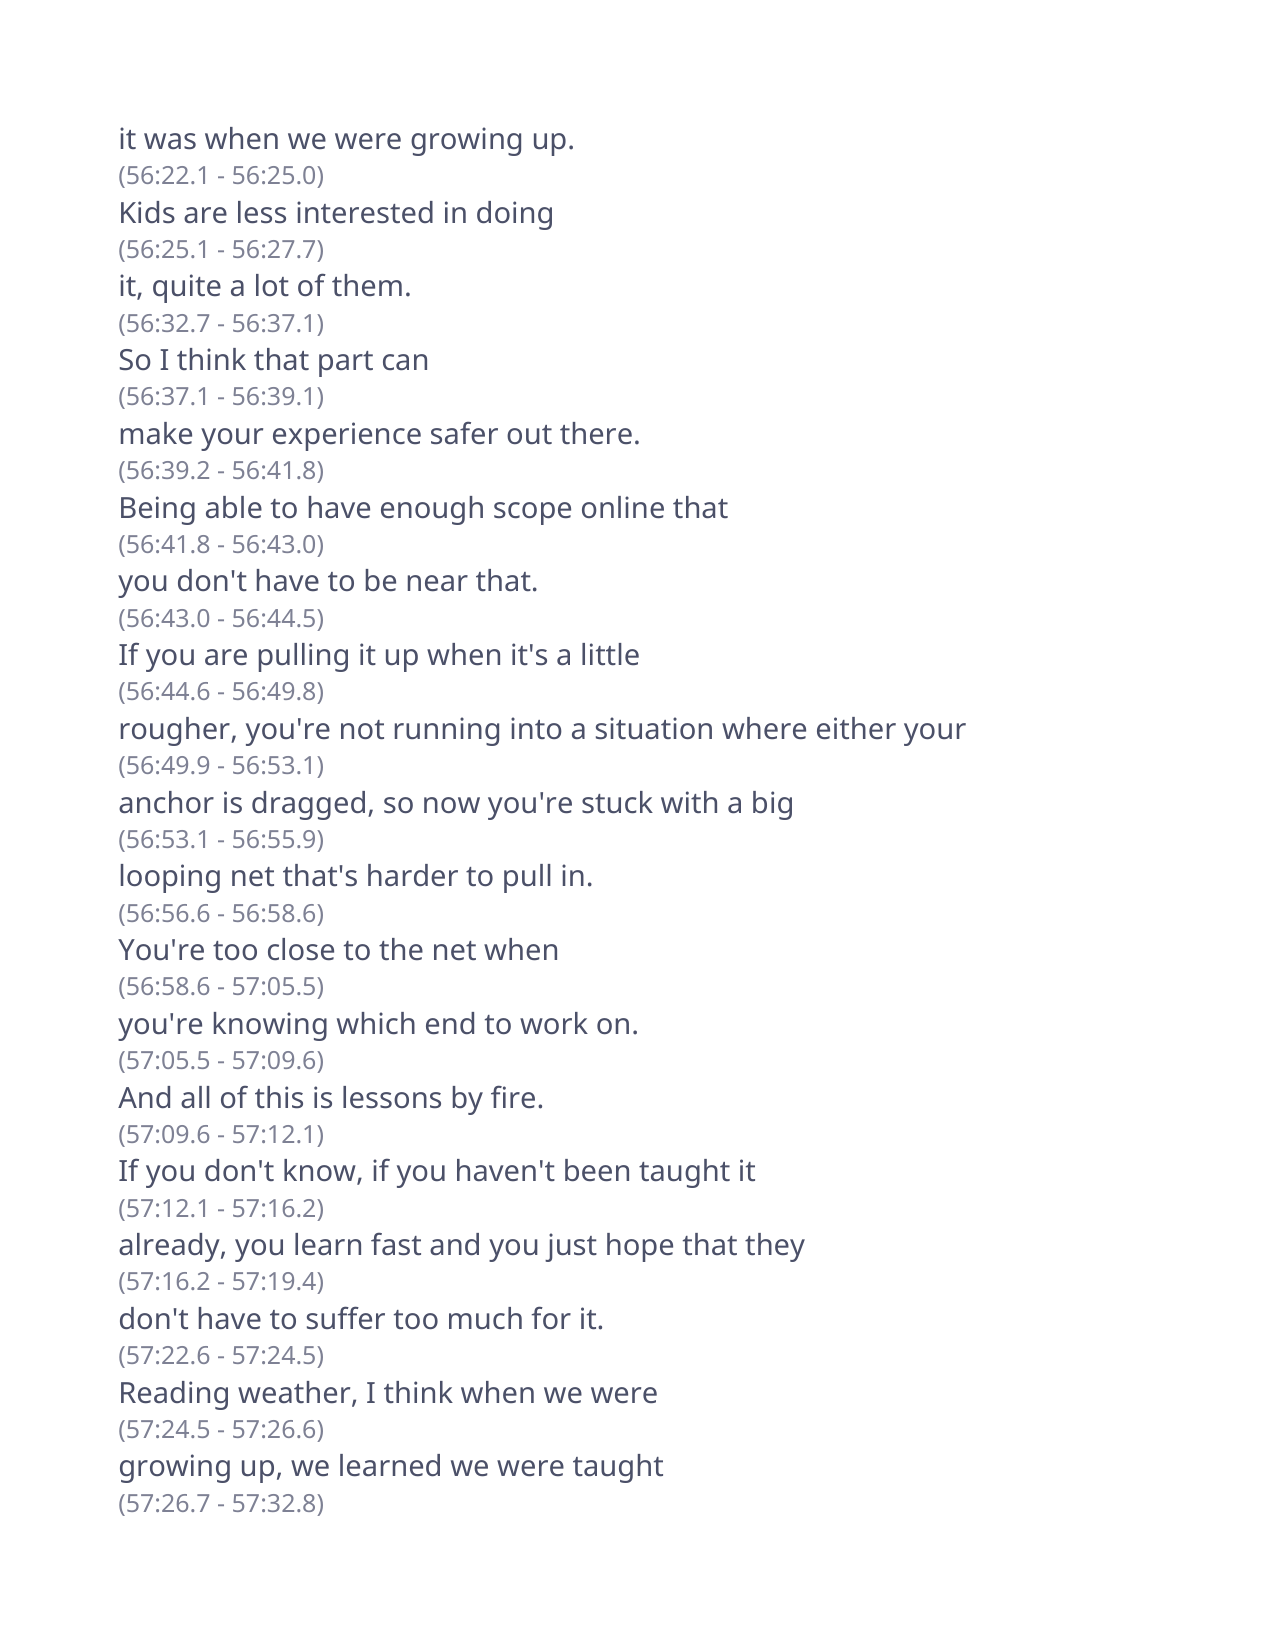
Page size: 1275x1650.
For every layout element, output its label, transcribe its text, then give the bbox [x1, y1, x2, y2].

text it, quite a lot of them. [118, 266, 1157, 305]
text If you don't know, if you haven't been taught it [118, 1151, 1157, 1190]
text Kids are less interested in doing [118, 192, 1157, 232]
text (56:25.1 - 56:27.7) [118, 232, 1157, 266]
text growing up, we learned we were taught [118, 1446, 1157, 1485]
text (56:53.1 - 56:55.9) [118, 822, 1157, 856]
text Being able to have enough scope online that [118, 487, 1157, 527]
text (56:58.6 - 57:05.5) [118, 969, 1157, 1003]
text it was when we were growing up. [118, 118, 1157, 158]
text (57:22.6 - 57:24.5) [118, 1338, 1157, 1372]
text don't have to suffer too much for it. [118, 1298, 1157, 1338]
text you're knowing which end to work on. [118, 1003, 1157, 1043]
text So I think that part can [118, 339, 1157, 379]
text (56:37.1 - 56:39.1) [118, 379, 1157, 413]
text (56:39.2 - 56:41.8) [118, 453, 1157, 487]
text (56:49.9 - 56:53.1) [118, 748, 1157, 782]
text (57:09.6 - 57:12.1) [118, 1117, 1157, 1151]
text (57:26.7 - 57:32.8) [118, 1485, 1157, 1519]
text And all of this is lessons by fire. [118, 1077, 1157, 1117]
text (56:41.8 - 56:43.0) [118, 527, 1157, 561]
text (57:24.5 - 57:26.6) [118, 1412, 1157, 1446]
text (56:56.6 - 56:58.6) [118, 895, 1157, 929]
text (56:32.7 - 56:37.1) [118, 305, 1157, 339]
text (56:22.1 - 56:25.0) [118, 158, 1157, 192]
text (56:43.0 - 56:44.5) [118, 600, 1157, 634]
text you don't have to be near that. [118, 561, 1157, 600]
text (57:05.5 - 57:09.6) [118, 1043, 1157, 1077]
text make your experience safer out there. [118, 413, 1157, 453]
text You're too close to the net when [118, 929, 1157, 969]
text anchor is dragged, so now you're stuck with a big [118, 782, 1157, 822]
text Reading weather, I think when we were [118, 1372, 1157, 1412]
text rougher, you're not running into a situation where either your [118, 708, 1157, 748]
text (57:16.2 - 57:19.4) [118, 1264, 1157, 1298]
text (57:12.1 - 57:16.2) [118, 1190, 1157, 1224]
text already, you learn fast and you just hope that they [118, 1224, 1157, 1264]
text looping net that's harder to pull in. [118, 856, 1157, 895]
text If you are pulling it up when it's a little [118, 634, 1157, 674]
text (56:44.6 - 56:49.8) [118, 674, 1157, 708]
